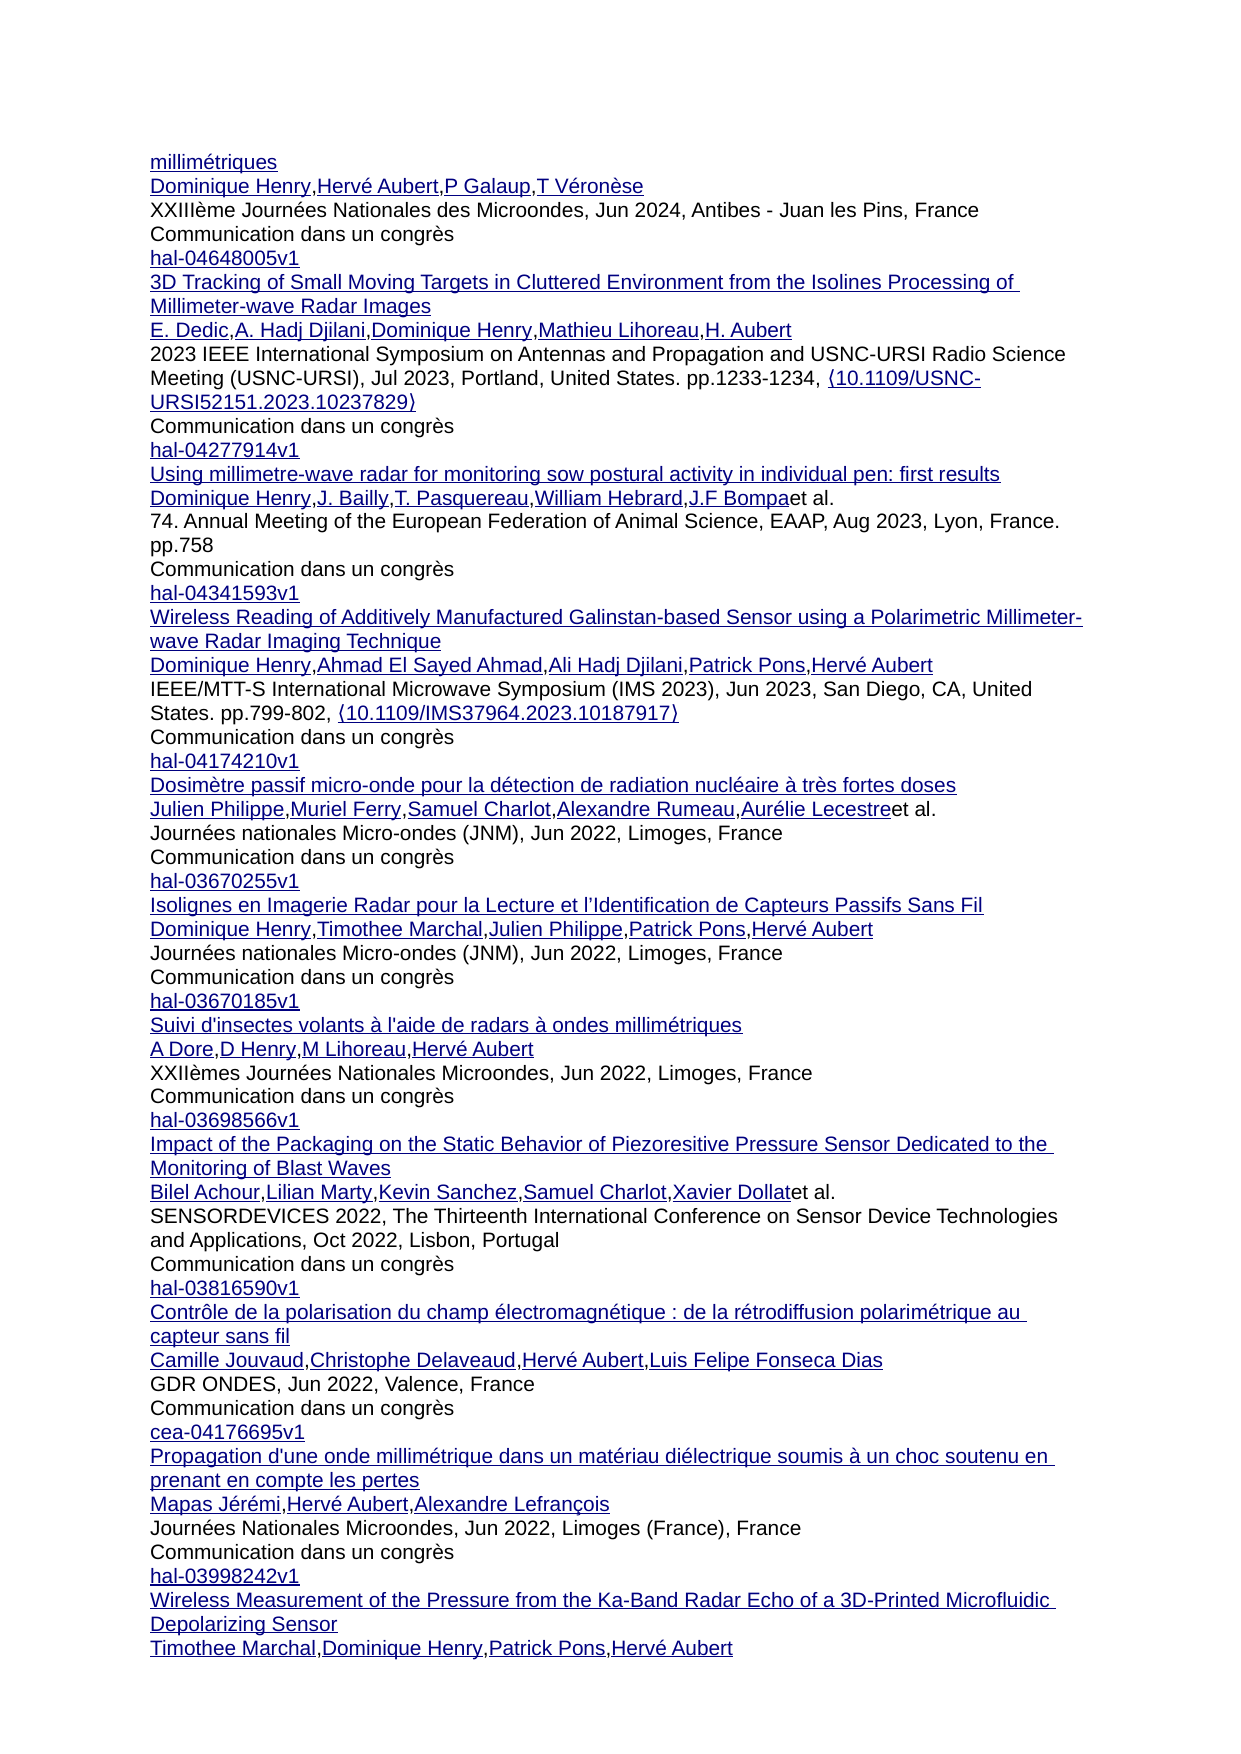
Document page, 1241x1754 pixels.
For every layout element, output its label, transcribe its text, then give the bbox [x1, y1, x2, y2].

table_cell Wireless Reading of Additively Manufactured Galinstan-based Sensor using a Polarimetric Millimeter-wave Radar Imaging Technique Dominique Henry,Ahmad El Sayed Ahmad,Ali Hadj Djilani,Patrick Pons,Hervé Aubert IEEE/MTT-S International Microwave Symposium (IMS 2023), Jun 2023, San Diego, CA, United States. pp.799-802, ⟨10.1109/IMS37964.2023.10187917⟩ Communication dans un congrès hal-04174210v1 [150, 605, 1090, 773]
table_cell Dosimètre passif micro-onde pour la détection de radiation nucléaire à très fortes doses Julien Philippe,Muriel Ferry,Samuel Charlot,Alexandre Rumeau,Aurélie Lecestreet al. Journées nationales Micro-ondes (JNM), Jun 2022, Limoges, France Communication dans un congrès hal-03670255v1 [150, 773, 1090, 893]
table_cell Isolignes en Imagerie Radar pour la Lecture et l’Identification de Capteurs Passifs Sans Fil Dominique Henry,Timothee Marchal,Julien Philippe,Patrick Pons,Hervé Aubert Journées nationales Micro-ondes (JNM), Jun 2022, Limoges, France Communication dans un congrès hal-03670185v1 [150, 893, 1090, 1012]
table_cell Impact of the Packaging on the Static Behavior of Piezoresitive Pressure Sensor Dedicated to the Monitoring of Blast Waves Bilel Achour,Lilian Marty,Kevin Sanchez,Samuel Charlot,Xavier Dollatet al. SENSORDEVICES 2022, The Thirteenth International Conference on Sensor Device Technologies and Applications, Oct 2022, Lisbon, Portugal Communication dans un congrès hal-03816590v1 [150, 1132, 1090, 1300]
table_cell millimétriques Dominique Henry,Hervé Aubert,P Galaup,T Véronèse XXIIIème Journées Nationales des Microondes, Jun 2024, Antibes - Juan les Pins, France Communication dans un congrès hal-04648005v1 [150, 150, 1090, 270]
table_cell Contrôle de la polarisation du champ électromagnétique : de la rétrodiffusion polarimétrique au capteur sans fil Camille Jouvaud,Christophe Delaveaud,Hervé Aubert,Luis Felipe Fonseca Dias GDR ONDES, Jun 2022, Valence, France Communication dans un congrès cea-04176695v1 [150, 1300, 1090, 1444]
table_cell 3D Tracking of Small Moving Targets in Cluttered Environment from the Isolines Processing of Millimeter-wave Radar Images E. Dedic,A. Hadj Djilani,Dominique Henry,Mathieu Lihoreau,H. Aubert 2023 IEEE International Symposium on Antennas and Propagation and USNC-URSI Radio Science Meeting (USNC-URSI), Jul 2023, Portland, United States. pp.1233-1234, ⟨10.1109/USNC-URSI52151.2023.10237829⟩ Communication dans un congrès hal-04277914v1 [150, 270, 1090, 461]
table_cell Using millimetre-wave radar for monitoring sow postural activity in individual pen: first results Dominique Henry,J. Bailly,T. Pasquereau,William Hebrard,J.F Bompaet al. 74. Annual Meeting of the European Federation of Animal Science, EAAP, Aug 2023, Lyon, France. pp.758 Communication dans un congrès hal-04341593v1 [150, 461, 1090, 605]
table_cell Suivi d'insectes volants à l'aide de radars à ondes millimétriques A Dore,D Henry,M Lihoreau,Hervé Aubert XXIIèmes Journées Nationales Microondes, Jun 2022, Limoges, France Communication dans un congrès hal-03698566v1 [150, 1013, 1090, 1132]
table_cell Propagation d'une onde millimétrique dans un matériau diélectrique soumis à un choc soutenu en prenant en compte les pertes Mapas Jérémi,Hervé Aubert,Alexandre Lefrançois Journées Nationales Microondes, Jun 2022, Limoges (France), France Communication dans un congrès hal-03998242v1 [150, 1444, 1090, 1587]
table_cell Wireless Measurement of the Pressure from the Ka-Band Radar Echo of a 3D-Printed Microfluidic Depolarizing Sensor Timothee Marchal,Dominique Henry,Patrick Pons,Hervé Aubert [150, 1588, 1090, 1659]
